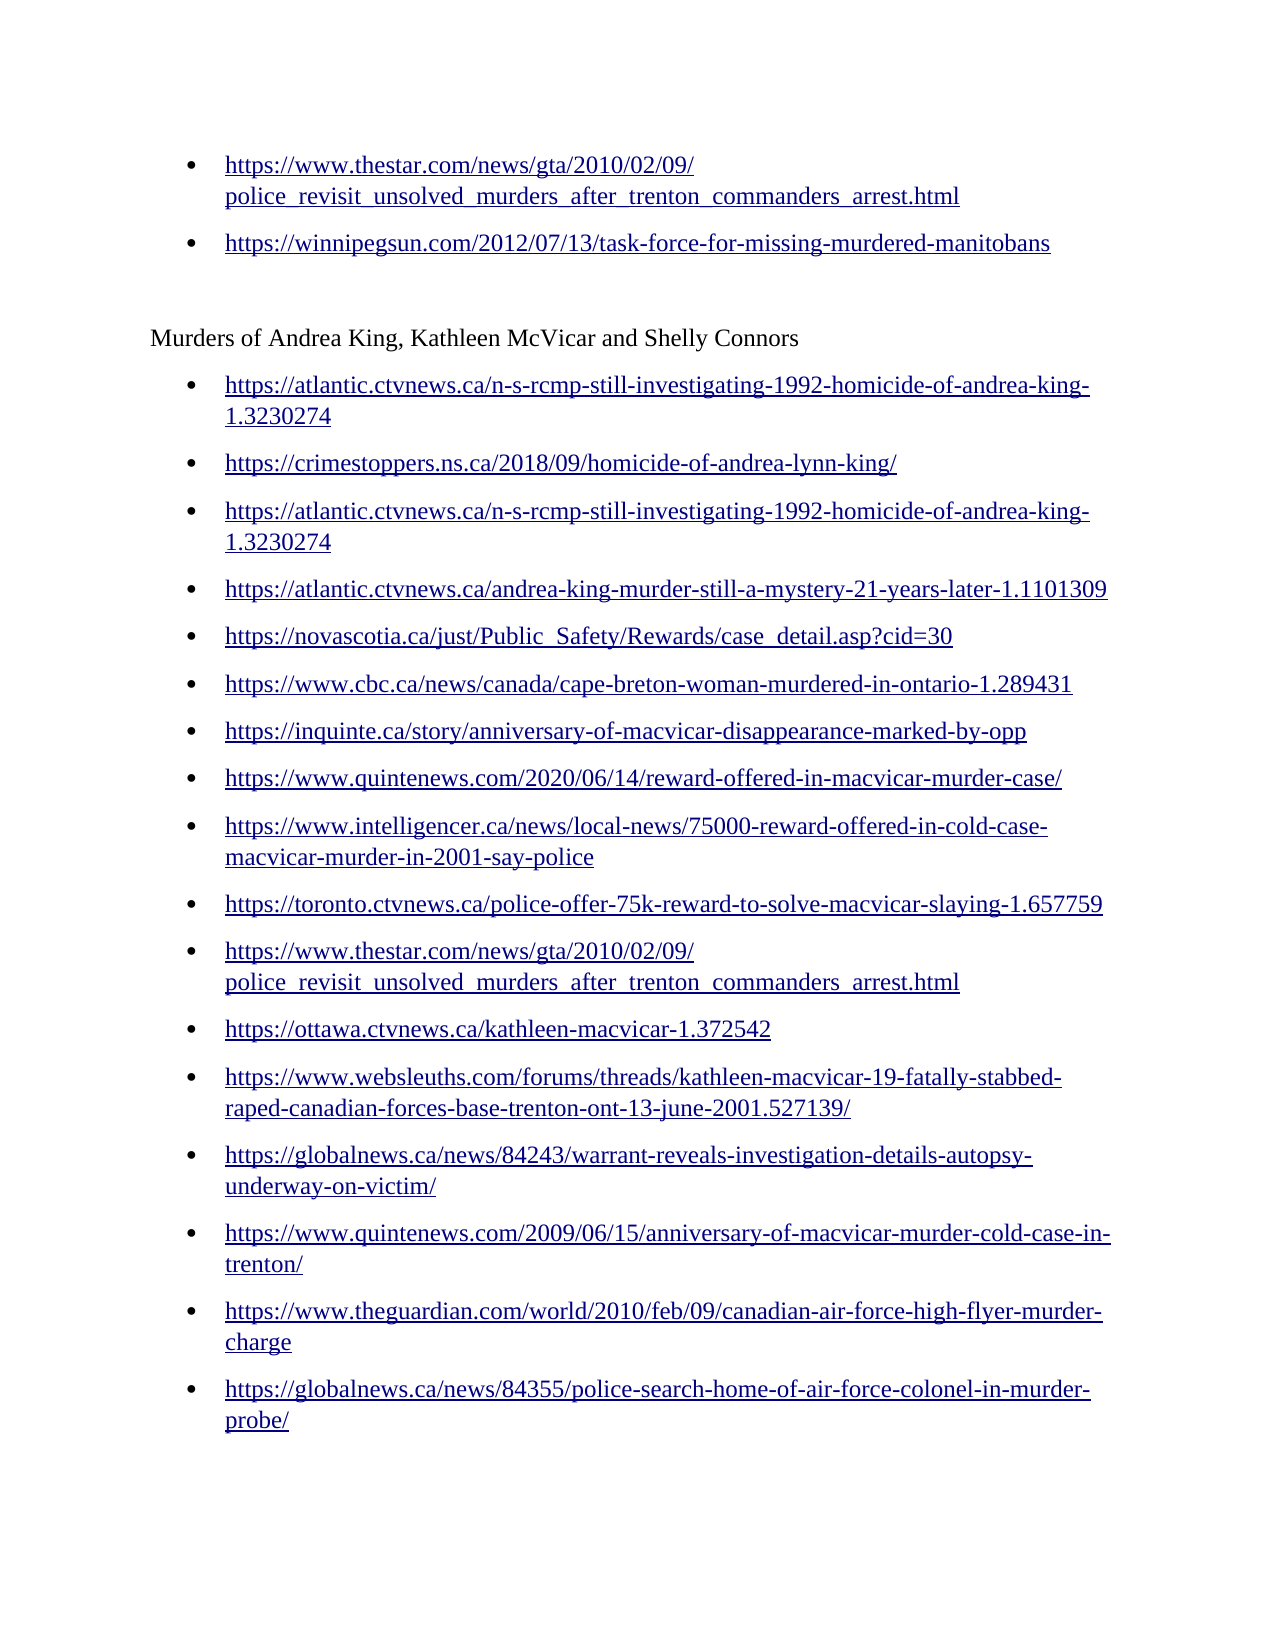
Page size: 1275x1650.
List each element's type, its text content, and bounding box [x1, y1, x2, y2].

list https://www.theguardian.com/world/2010/feb/09/canadian-air-force-high-flyer-murder-charge [187, 1296, 1125, 1356]
list https://atlantic.ctvnews.ca/n-s-rcmp-still-investigating-1992-homicide-of-andrea-king-1.3230274 [187, 496, 1125, 555]
list https://crimestoppers.ns.ca/2018/09/homicide-of-andrea-lynn-king/ [187, 448, 1125, 477]
text Murders of Andrea King, Kathleen McVicar and Shelly Connors [150, 323, 1125, 352]
list https://www.quintenews.com/2020/06/14/reward-offered-in-macvicar-murder-case/ [187, 763, 1125, 792]
list https://www.quintenews.com/2009/06/15/anniversary-of-macvicar-murder-cold-case-in-trenton/ [187, 1218, 1125, 1278]
list https://atlantic.ctvnews.ca/andrea-king-murder-still-a-mystery-21-years-later-1.1101309 [187, 574, 1125, 603]
list https://www.intelligencer.ca/news/local-news/75000-reward-offered-in-cold-case-macvicar-murder-in-2001-say-police [187, 811, 1125, 870]
list https://www.cbc.ca/news/canada/cape-breton-woman-murdered-in-ontario-1.289431 [187, 669, 1125, 697]
list https://atlantic.ctvnews.ca/n-s-rcmp-still-investigating-1992-homicide-of-andrea-king-1.3230274 [187, 370, 1125, 430]
list https://globalnews.ca/news/84355/police-search-home-of-air-force-colonel-in-murder-probe/ [187, 1374, 1125, 1434]
list https://ottawa.ctvnews.ca/kathleen-macvicar-1.372542 [187, 1014, 1125, 1043]
list https://toronto.ctvnews.ca/police-offer-75k-reward-to-solve-macvicar-slaying-1.657759 [187, 889, 1125, 918]
list https://winnipegsun.com/2012/07/13/task-force-for-missing-murdered-manitobans [187, 228, 1125, 257]
list https://www.thestar.com/news/gta/2010/02/09/police_revisit_unsolved_murders_after_trenton_commanders_arrest.html [187, 150, 1125, 209]
list https://www.websleuths.com/forums/threads/kathleen-macvicar-19-fatally-stabbed-raped-canadian-forces-base-trenton-ont-13-june-2001.527139/ [187, 1062, 1125, 1121]
list https://globalnews.ca/news/84243/warrant-reveals-investigation-details-autopsy-underway-on-victim/ [187, 1140, 1125, 1199]
list https://www.thestar.com/news/gta/2010/02/09/police_revisit_unsolved_murders_after_trenton_commanders_arrest.html [187, 936, 1125, 996]
list https://inquinte.ca/story/anniversary-of-macvicar-disappearance-marked-by-opp [187, 716, 1125, 745]
list https://novascotia.ca/just/Public_Safety/Rewards/case_detail.asp?cid=30 [187, 621, 1125, 650]
